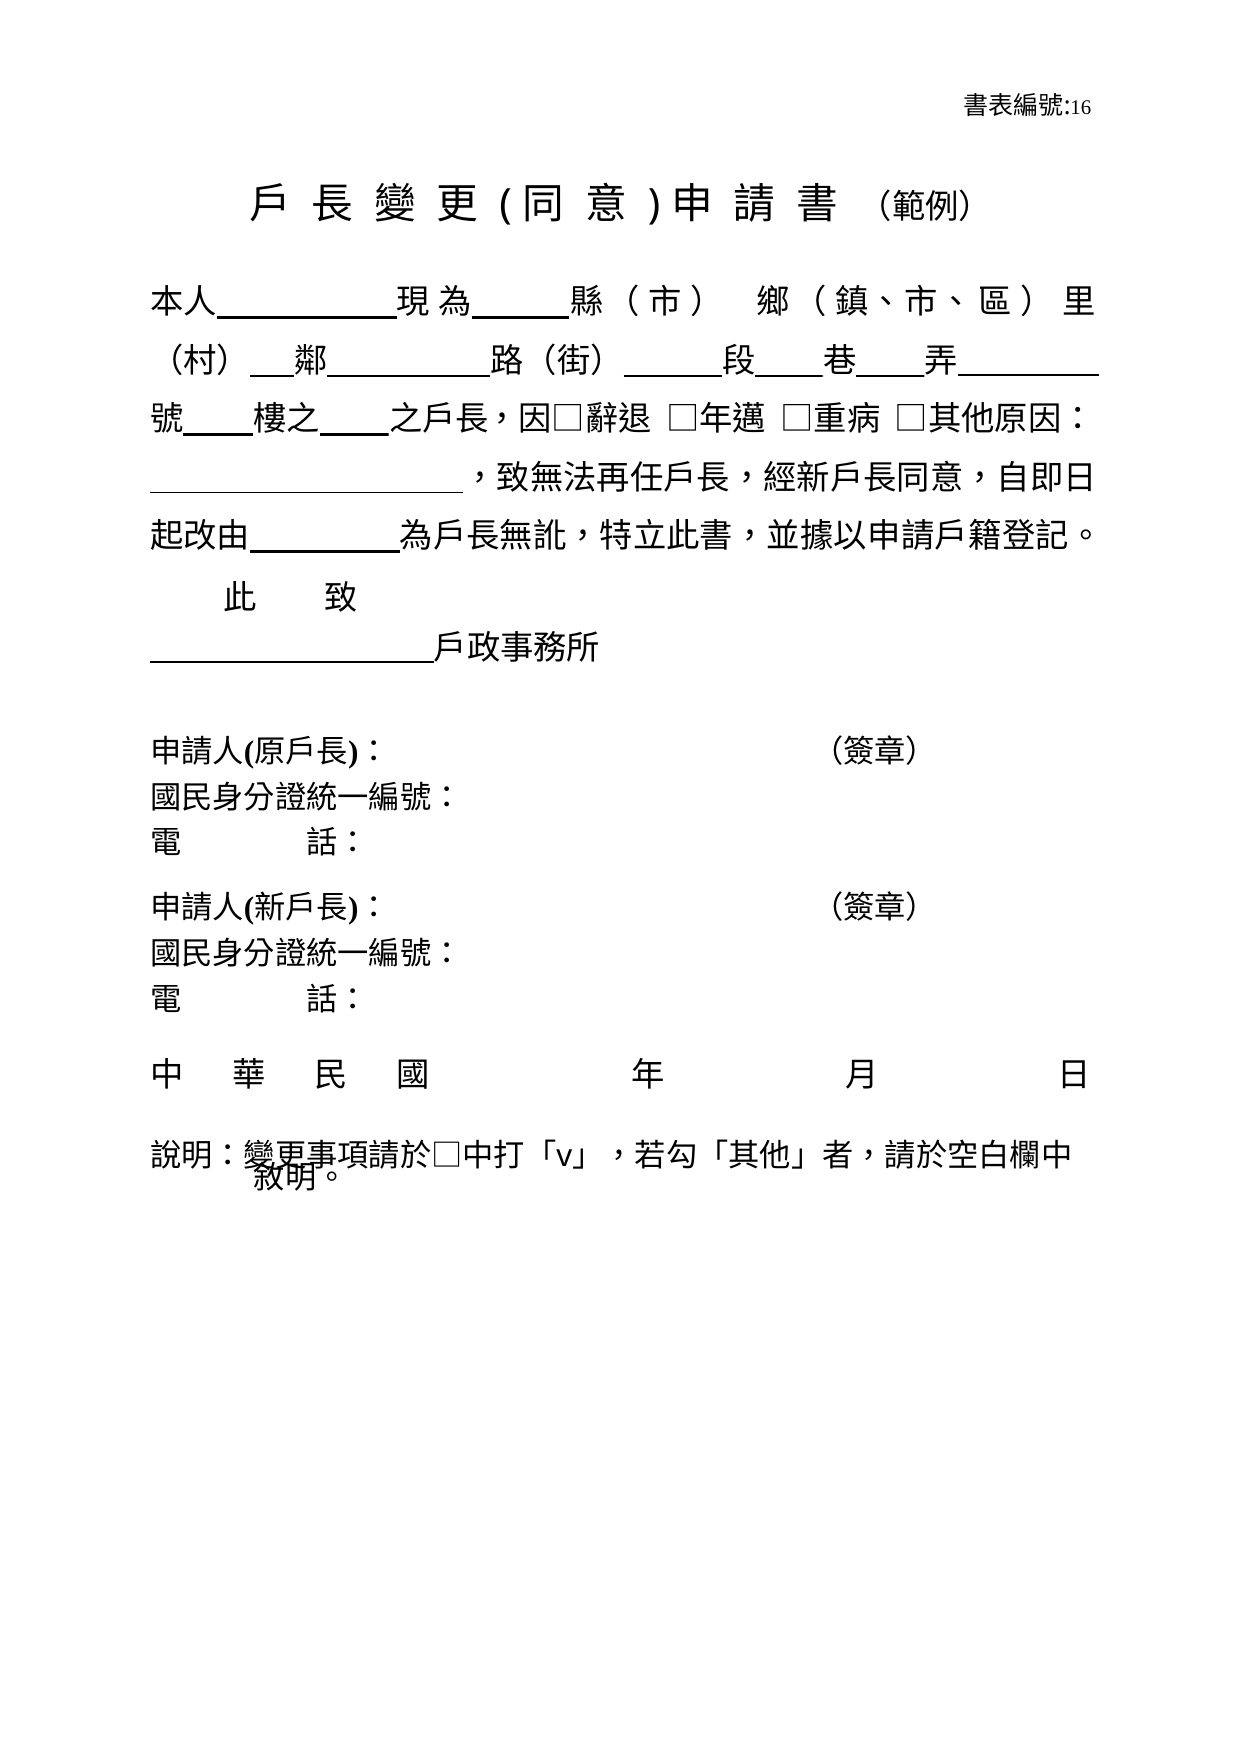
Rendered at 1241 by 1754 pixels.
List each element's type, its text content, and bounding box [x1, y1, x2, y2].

text 戶 長 變 更 ( 同 意 ) 申 請 書 （範例） [249, 170, 1111, 231]
text 國民身分證統一編號： 電 話： [150, 928, 463, 1019]
text 國民身分證統一編號： 電 話： [150, 772, 463, 863]
text 說明：變更事項請於□中打「v」，若勾「其他」者，請於空白欄中敘明。 [150, 1146, 1091, 1197]
text 戶政事務所 [150, 621, 1111, 669]
text 本人 現 為 縣 （ 市 ） 鄉 （ 鎮 、 市 、 區 ） 里（村） 鄰 路（街） 段 巷 弄 號 樓之 之戶長，因□辭退 □年邁 □重病 □其他原因： [150, 275, 1099, 440]
text 中 華 民 國 年 月 日 [150, 1048, 1111, 1096]
text 此 致 [223, 568, 1111, 619]
text 申請人(原戶長)： （簽章） [150, 726, 1111, 771]
text ，致無法再任戶長，經新戶長同意，自即日起改由 為戶長無訛，特立此書，並據以申請戶籍登記。 [150, 451, 1099, 558]
text 申請人(新戶長)： （簽章） [150, 882, 1111, 927]
text 書表編號:16 [139, 85, 1091, 122]
